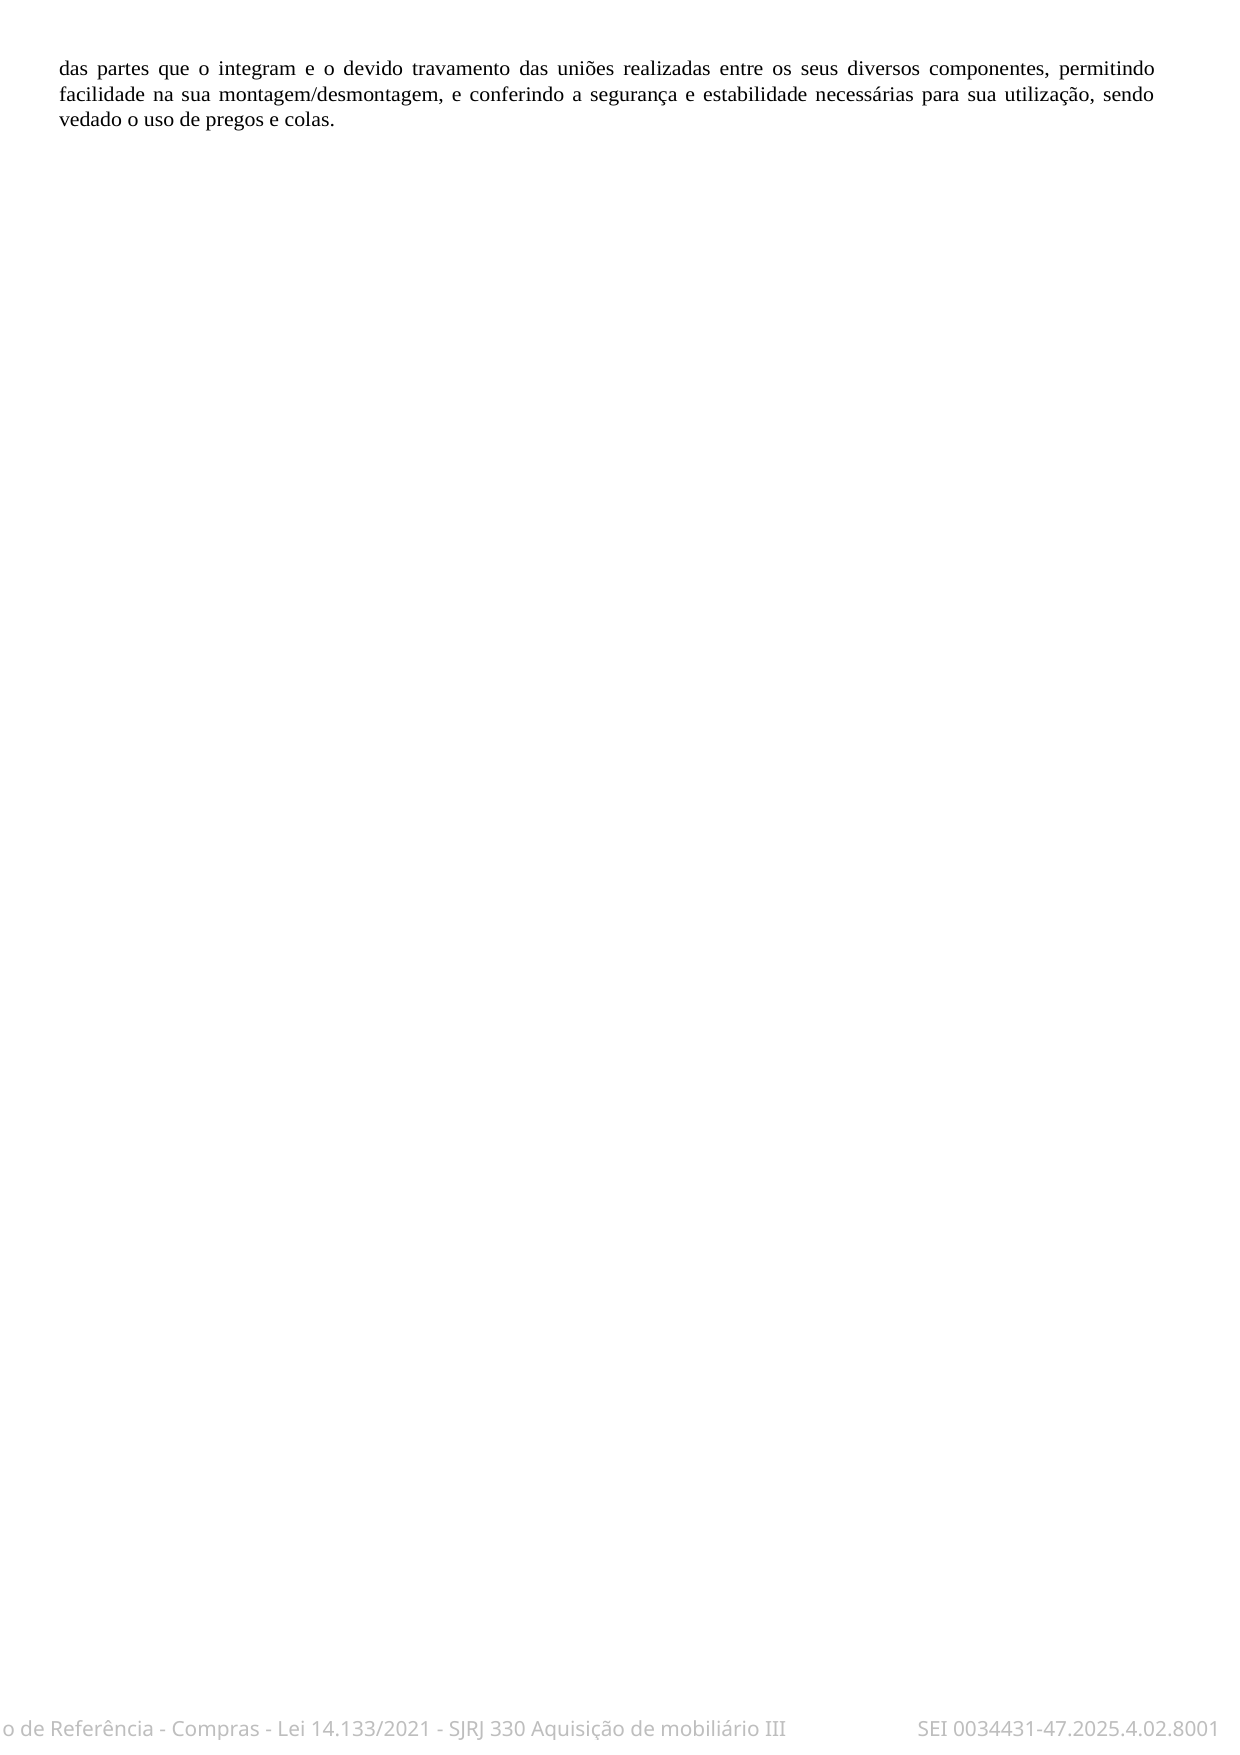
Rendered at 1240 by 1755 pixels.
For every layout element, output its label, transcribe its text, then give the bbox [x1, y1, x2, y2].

list das partes que o integram e o devido travamento das uniões realizadas entre os seus diversos componentes, permitindo facilidade na sua montagem/desmontagem, e conferindo a segurança e estabilidade necessárias para sua utilização, sendo vedado o uso de pregos e colas. [59, 56, 1157, 131]
